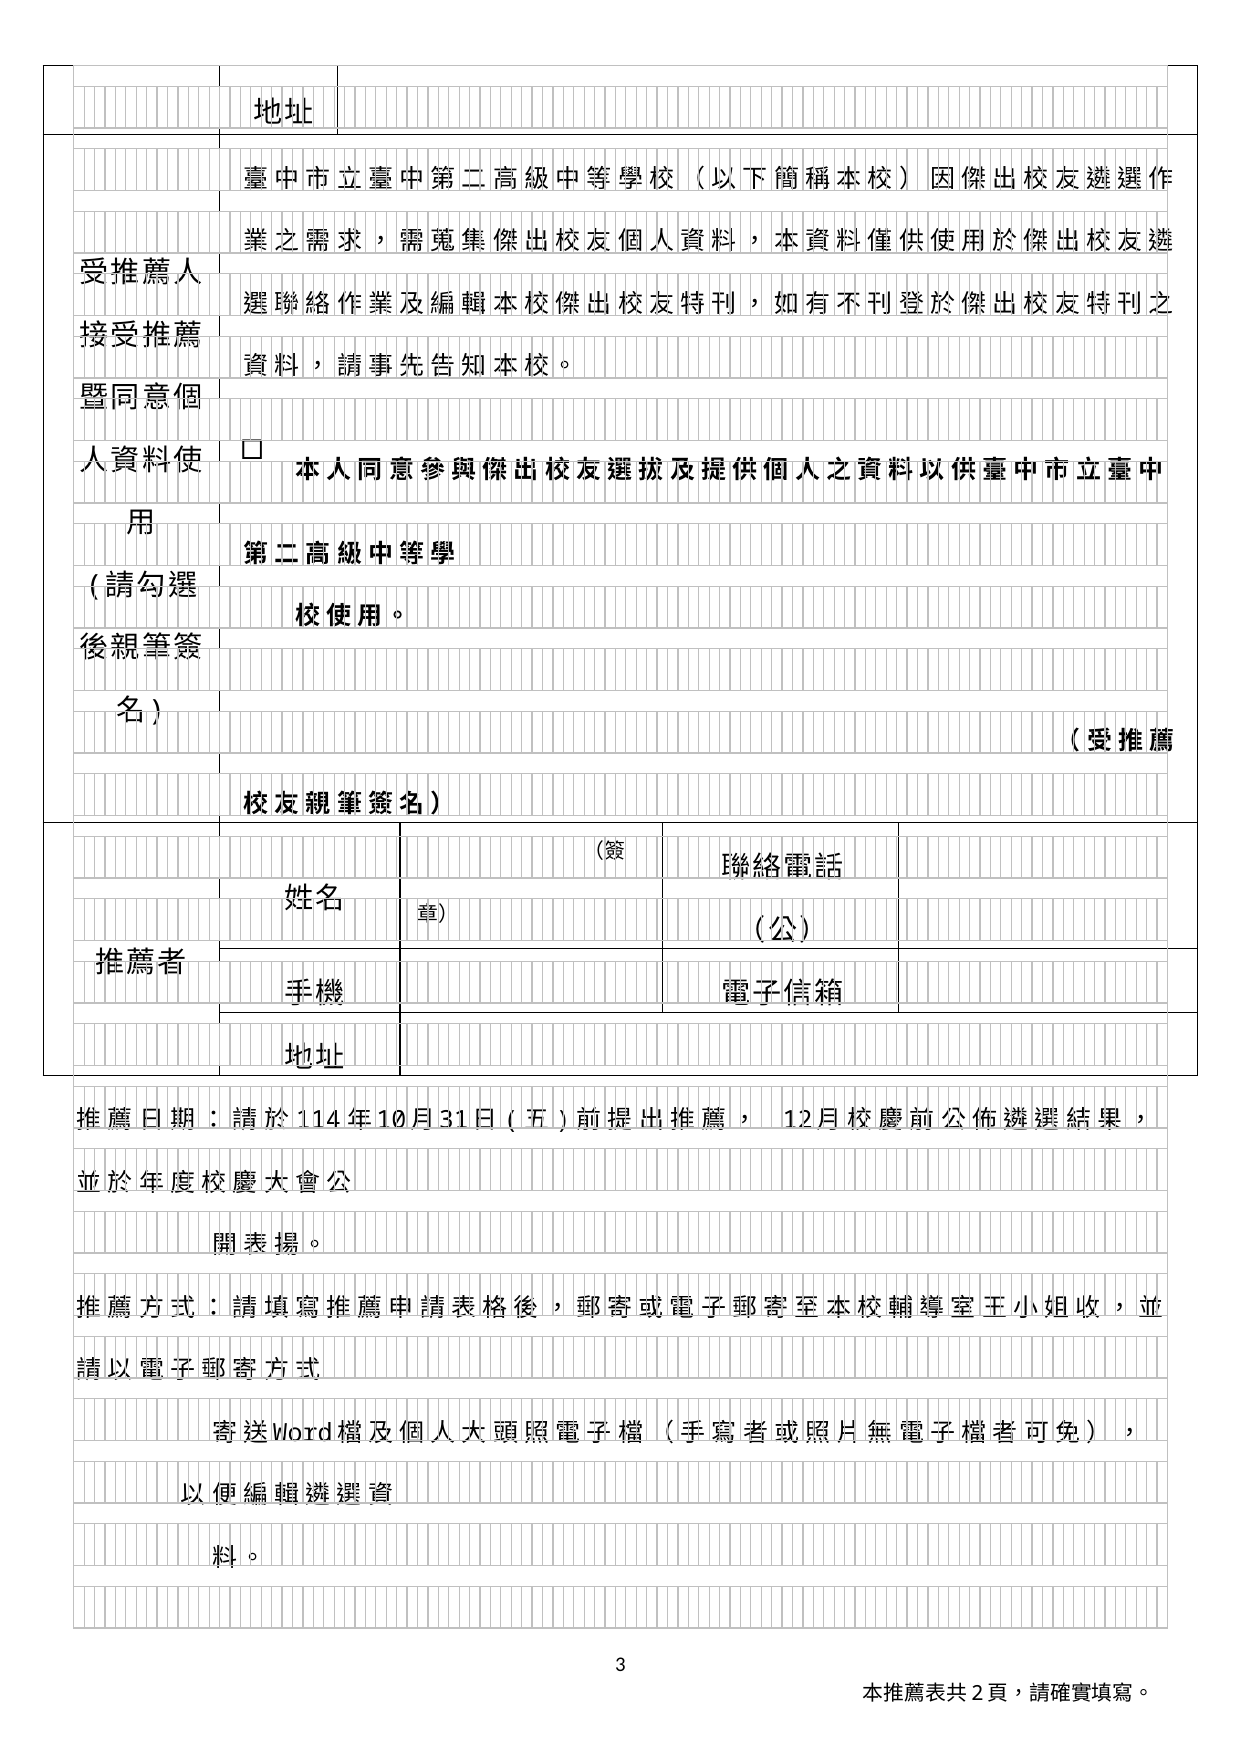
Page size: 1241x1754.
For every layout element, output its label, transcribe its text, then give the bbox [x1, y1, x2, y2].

table_cell [1168, 66, 1197, 133]
table_cell [887, 87, 896, 127]
table_cell 電子信箱 [814, 962, 823, 1002]
table_cell （簽章） [470, 899, 479, 940]
text 料。 [626, 1524, 636, 1565]
table_cell 電子信箱 [731, 962, 740, 980]
table_cell [887, 1024, 896, 1065]
table_cell [376, 87, 386, 127]
text 料。 [876, 1524, 886, 1565]
table_cell [1147, 1024, 1156, 1065]
text 開表揚。 [595, 1212, 604, 1252]
table_cell 聯絡電話（公） [668, 899, 677, 940]
table_cell 電子信箱 [835, 962, 844, 1002]
text 開表揚。 [658, 1212, 667, 1252]
table_cell [564, 1024, 573, 1065]
table_cell 臺中市立臺中第二高級中等學校（以下簡稱本校）因傑出校友遴選作業之需求，需蒐集傑出校友個人資料，本資料僅供使用於傑出校友遴選聯絡作業及編輯本校傑出校友特刊，如有不刊登於傑出校友特刊之資料，請事先告知本校。  本人同意參與傑出校友選拔及提供個人之資料以供臺中市立臺中第二高級中等學 校使用。 （受推薦校友親筆簽名） [220, 754, 1167, 773]
table_cell 地址 [231, 87, 240, 127]
table_cell [1022, 87, 1031, 127]
table_cell [1043, 1024, 1052, 1065]
table_cell （簽章） [585, 837, 594, 877]
text 料。 [189, 1524, 198, 1565]
table_cell [929, 837, 938, 877]
table_cell 姓名 [220, 837, 229, 877]
table_cell [960, 1024, 969, 1065]
table_cell [533, 962, 542, 1002]
table_cell 聯絡資料 [137, 87, 146, 127]
table_cell 推薦者 [116, 837, 125, 877]
table_cell 聯絡電話（公） [741, 899, 750, 940]
table_cell [814, 87, 823, 127]
table_cell [512, 1024, 521, 1065]
table_cell 推薦者 [147, 962, 156, 1002]
table_cell 聯絡電話（公） [720, 837, 729, 877]
table_cell [918, 87, 927, 127]
table_cell 推薦者 [179, 962, 188, 1002]
table_cell [585, 87, 594, 127]
text 開表揚。 [1137, 1212, 1146, 1252]
table_cell [981, 1024, 990, 1065]
text 料。 [173, 1524, 177, 1565]
table_cell 臺中市立臺中第二高級中等學校（以下簡稱本校）因傑出校友遴選作業之需求，需蒐集傑出校友個人資料，本資料僅供使用於傑出校友遴選聯絡作業及編輯本校傑出校友特刊，如有不刊登於傑出校友特刊之資料，請事先告知本校。  本人同意參與傑出校友選拔及提供個人之資料以供臺中市立臺中第二高級中等學 校使用。 （受推薦校友親筆簽名） [220, 691, 1167, 711]
table_cell 地址 [324, 1024, 334, 1065]
table_cell [626, 87, 636, 127]
table_cell 推薦者 [74, 879, 219, 898]
text 開表揚。 [470, 1212, 479, 1252]
table_cell （簽章） [460, 899, 469, 940]
table_cell 聯絡電話（公） [663, 879, 898, 898]
text 料。 [173, 1566, 1167, 1576]
table_cell 聯絡電話（公） [824, 837, 834, 877]
table_cell 手機 [356, 962, 365, 1002]
table_cell 聯絡電話（公） [762, 899, 771, 940]
table_cell [929, 899, 938, 940]
table_cell 聯絡電話（公） [814, 837, 823, 877]
table_cell 推薦者 [85, 899, 94, 940]
table_cell [606, 87, 615, 127]
text 料。 [460, 1524, 469, 1565]
table_cell [1043, 962, 1052, 1002]
table_cell 推薦者 [179, 1024, 188, 1065]
table_cell 聯絡資料 [106, 87, 115, 127]
table_cell 受推薦人接受推薦暨同意個人資料使用 (請勾選後親筆簽名) [74, 566, 219, 586]
text 料。 [595, 1524, 604, 1565]
table_cell [1137, 837, 1146, 877]
table_cell [595, 87, 604, 127]
text 開表揚。 [908, 1212, 917, 1252]
text 料。 [731, 1524, 740, 1565]
table_cell [1074, 837, 1084, 877]
table_cell [981, 962, 990, 1002]
table_cell 姓名 [323, 888, 334, 895]
table_cell [1085, 899, 1094, 940]
table_cell [533, 87, 542, 127]
table_cell [720, 87, 729, 127]
table_cell 推薦者 [95, 962, 104, 1002]
text 開表揚。 [512, 1212, 521, 1252]
text 料。 [173, 1514, 1167, 1523]
table_cell （簽章） [439, 899, 448, 940]
table_cell 推薦者 [74, 962, 84, 1002]
table_cell [554, 87, 563, 127]
table_cell [647, 87, 656, 127]
table_cell 地址 [324, 87, 334, 127]
table_cell 電子信箱 [824, 962, 834, 990]
text 料。 [251, 1524, 261, 1565]
table_cell （簽章） [658, 899, 662, 940]
table_cell 姓名 [231, 837, 240, 877]
table_cell 電子信箱 [845, 962, 854, 1002]
table_cell 推薦者 [158, 837, 167, 877]
table_cell [637, 1024, 646, 1065]
table_cell 推薦者 [106, 899, 115, 940]
table_cell 聯絡電話（公） [762, 837, 771, 877]
text 開表揚。 [856, 1212, 865, 1252]
table_cell 地址 [262, 1024, 271, 1065]
table_cell 推薦者 [85, 1024, 94, 1065]
table_cell 聯絡電話（公） [856, 837, 865, 877]
table_cell 聯絡資料 [74, 66, 219, 86]
table_cell [585, 1024, 594, 1065]
table_cell 聯絡電話（公） [887, 837, 896, 877]
text 開表揚。 [460, 1212, 469, 1252]
table_cell [1126, 962, 1136, 1002]
text 料。 [356, 1524, 365, 1565]
table_cell 推薦者 [95, 899, 104, 940]
table_cell [804, 1024, 813, 1065]
table_cell [1126, 899, 1136, 940]
text 料。 [376, 1524, 386, 1565]
table_cell 推薦者 [74, 1004, 219, 1023]
table_cell 手機 [241, 962, 250, 1002]
text 開表揚。 [981, 1212, 990, 1252]
table_cell [401, 1013, 1167, 1023]
table_cell [939, 87, 948, 127]
table_cell [856, 1024, 865, 1065]
table_cell [481, 962, 490, 1002]
text 開表揚。 [376, 1212, 386, 1252]
table_cell [1064, 899, 1073, 940]
table_cell （簽章） [401, 941, 662, 948]
table_cell （簽章） [564, 837, 573, 877]
text 開表揚。 [1043, 1212, 1052, 1252]
table_cell 手機 [262, 962, 271, 1002]
table_cell 姓名 [376, 899, 386, 940]
text 料。 [1137, 1524, 1146, 1565]
text 開表揚。 [533, 1212, 542, 1252]
table_cell 推薦者 [44, 823, 73, 1075]
table_cell [1001, 837, 1011, 877]
text 料。 [501, 1524, 511, 1565]
table_cell [564, 87, 573, 127]
text 料。 [981, 1524, 990, 1565]
text 料。 [1095, 1524, 1104, 1565]
table_cell [970, 87, 979, 127]
table_cell 地址 [356, 1024, 365, 1065]
text 開表揚。 [501, 1212, 511, 1252]
text 開表揚。 [418, 1212, 427, 1252]
table_cell 姓名 [335, 837, 344, 877]
table_cell 臺中市立臺中第二高級中等學校（以下簡稱本校）因傑出校友遴選作業之需求，需蒐集傑出校友個人資料，本資料僅供使用於傑出校友遴選聯絡作業及編輯本校傑出校友特刊，如有不刊登於傑出校友特刊之資料，請事先告知本校。  本人同意參與傑出校友選拔及提供個人之資料以供臺中市立臺中第二高級中等學 校使用。 （受推薦校友親筆簽名） [220, 316, 1167, 336]
table_cell 地址 [345, 1024, 354, 1065]
text 料。 [1033, 1524, 1042, 1565]
text 料。 [720, 1524, 729, 1565]
table_cell [338, 87, 344, 127]
table_cell （簽章） [481, 837, 490, 877]
table_cell [512, 87, 521, 127]
table_cell [543, 962, 552, 1002]
table_cell （簽章） [522, 837, 531, 877]
table_cell [543, 1024, 552, 1065]
text 開表揚。 [866, 1212, 875, 1252]
table_cell [1106, 87, 1115, 127]
table_cell 電子信箱 [793, 985, 802, 1002]
table_cell 臺中市立臺中第二高級中等學校（以下簡稱本校）因傑出校友遴選作業之需求，需蒐集傑出校友個人資料，本資料僅供使用於傑出校友遴選聯絡作業及編輯本校傑出校友特刊，如有不刊登於傑出校友特刊之資料，請事先告知本校。  本人同意參與傑出校友選拔及提供個人之資料以供臺中市立臺中第二高級中等學 校使用。 （受推薦校友親筆簽名） [220, 441, 1167, 461]
table_cell （簽章） [401, 899, 406, 940]
table_cell 推薦者 [179, 837, 188, 877]
table_cell [751, 1024, 761, 1065]
text 料。 [418, 1524, 427, 1565]
table_cell 聯絡電話（公） [845, 837, 854, 877]
text 開表揚。 [231, 1212, 240, 1252]
table_cell 手機 [220, 1004, 399, 1012]
table_cell （簽章） [418, 920, 427, 940]
table_cell [1085, 837, 1094, 877]
table_cell [970, 962, 979, 1002]
table_cell [1074, 899, 1084, 940]
text 開表揚。 [929, 1212, 938, 1252]
table_cell 聯絡電話（公） [835, 837, 844, 877]
text 料。 [283, 1524, 292, 1565]
table_cell [981, 87, 990, 127]
table_cell （簽章） [616, 837, 625, 877]
text 料。 [1147, 1524, 1156, 1565]
table_cell 地址 [283, 87, 292, 127]
table_cell 姓名 [335, 899, 344, 940]
table_cell 聯絡電話（公） [793, 837, 802, 854]
table_cell 手機 [293, 962, 302, 981]
table_cell 姓名 [220, 879, 399, 898]
table_cell [387, 87, 396, 127]
table_cell [1054, 899, 1063, 940]
table_cell 地址 [283, 1024, 292, 1065]
text 開表揚。 [762, 1212, 771, 1252]
text 開表揚。 [970, 1212, 979, 1252]
table_cell 姓名 [366, 899, 375, 940]
table_cell 受推薦人接受推薦暨同意個人資料使用 (請勾選後親筆簽名) [74, 254, 219, 273]
table_cell 聯絡資料 [116, 87, 125, 127]
text 開表揚。 [1095, 1212, 1104, 1252]
table_cell [1168, 1013, 1197, 1075]
table_cell （簽章） [449, 837, 459, 877]
table_cell 受推薦人接受推薦暨同意個人資料使用 (請勾選後親筆簽名) [74, 504, 219, 523]
table_cell [1033, 87, 1042, 127]
table_cell 推薦者 [106, 837, 115, 877]
text 開表揚。 [272, 1212, 281, 1252]
text 料。 [1043, 1524, 1052, 1565]
table_cell 推薦者 [137, 899, 146, 940]
table_cell [1106, 962, 1115, 1002]
table_cell [1085, 87, 1094, 127]
table_cell [783, 1024, 792, 1065]
table_cell [1064, 87, 1073, 127]
text 開表揚。 [616, 1212, 625, 1252]
text 開表揚。 [1158, 1212, 1167, 1252]
table_cell [658, 87, 667, 127]
table_cell [991, 87, 1000, 127]
table_cell [1022, 962, 1031, 1002]
table_cell [522, 962, 531, 1002]
text 料。 [1064, 1524, 1073, 1565]
table_cell [345, 87, 354, 127]
table_cell （簽章） [658, 837, 662, 877]
table_cell 推薦者 [116, 1024, 125, 1065]
table_cell 姓名 [262, 899, 271, 940]
table_cell [918, 899, 927, 940]
table_cell [522, 87, 531, 127]
table_cell [1085, 962, 1094, 1002]
table_cell 聯絡資料 [147, 87, 156, 127]
table_cell 聯絡資料 [189, 87, 198, 127]
text 開表揚。 [574, 1212, 584, 1252]
table_cell 姓名 [387, 899, 396, 940]
text 料。 [397, 1524, 406, 1565]
table_cell [804, 87, 813, 127]
table_cell [1106, 1024, 1115, 1065]
text 寄送Word檔及個人大頭照電子檔（手寫者或照片無電子檔者可免），以便編輯遴選資 [173, 1389, 1167, 1398]
table_cell [1147, 837, 1156, 877]
text 開表揚。 [564, 1212, 573, 1252]
table_cell 推薦者 [158, 1024, 167, 1065]
table_cell 聯絡電話（公） [741, 837, 750, 877]
table_cell [991, 837, 1000, 877]
table_cell [1106, 899, 1115, 940]
table_cell 推薦者 [147, 1024, 156, 1065]
table_cell [1085, 1024, 1094, 1065]
table_cell 推薦者 [137, 1024, 146, 1065]
table_cell [981, 899, 990, 940]
table_cell 姓名 [345, 837, 354, 877]
table_cell [418, 1024, 427, 1065]
table_cell 受推薦人接受推薦暨同意個人資料使用 (請勾選後親筆簽名) [74, 191, 219, 211]
table_cell 聯絡資料 [179, 87, 188, 127]
table_cell 推薦者 [74, 1066, 219, 1075]
table_cell [1022, 837, 1031, 877]
text 料。 [699, 1524, 709, 1565]
table_cell 地址 [314, 87, 323, 127]
table_cell 推薦者 [189, 837, 198, 877]
text 料。 [835, 1524, 844, 1565]
table_cell [918, 1024, 927, 1065]
table_cell 臺中市立臺中第二高級中等學校（以下簡稱本校）因傑出校友遴選作業之需求，需蒐集傑出校友個人資料，本資料僅供使用於傑出校友遴選聯絡作業及編輯本校傑出校友特刊，如有不刊登於傑出校友特刊之資料，請事先告知本校。  本人同意參與傑出校友選拔及提供個人之資料以供臺中市立臺中第二高級中等學 校使用。 （受推薦校友親筆簽名） [220, 135, 1167, 148]
table_cell （簽章） [585, 899, 594, 940]
table_cell 臺中市立臺中第二高級中等學校（以下簡稱本校）因傑出校友遴選作業之需求，需蒐集傑出校友個人資料，本資料僅供使用於傑出校友遴選聯絡作業及編輯本校傑出校友特刊，如有不刊登於傑出校友特刊之資料，請事先告知本校。  本人同意參與傑出校友選拔及提供個人之資料以供臺中市立臺中第二高級中等學 校使用。 （受推薦校友親筆簽名） [1168, 135, 1197, 822]
table_cell 推薦者 [74, 823, 219, 836]
table_cell 臺中市立臺中第二高級中等學校（以下簡稱本校）因傑出校友遴選作業之需求，需蒐集傑出校友個人資料，本資料僅供使用於傑出校友遴選聯絡作業及編輯本校傑出校友特刊，如有不刊登於傑出校友特刊之資料，請事先告知本校。  本人同意參與傑出校友選拔及提供個人之資料以供臺中市立臺中第二高級中等學 校使用。 （受推薦校友親筆簽名） [220, 629, 1167, 648]
text 料。 [1116, 1524, 1125, 1565]
table_cell 地址 [272, 87, 281, 122]
table_cell （簽章） [429, 899, 438, 940]
table_cell 地址 [376, 1024, 386, 1065]
table_cell [1022, 1024, 1031, 1065]
table_cell 姓名 [366, 837, 375, 877]
text 開表揚。 [387, 1212, 396, 1252]
table_cell 手機 [327, 995, 334, 1002]
table_cell [460, 1024, 469, 1065]
text 開表揚。 [179, 1212, 188, 1252]
table_cell [429, 962, 438, 1002]
text 開表揚。 [668, 1212, 677, 1252]
text 開表揚。 [220, 1212, 229, 1243]
table_cell [501, 962, 511, 1002]
text 料。 [1022, 1524, 1031, 1565]
text 開表揚。 [1116, 1212, 1125, 1252]
text 料。 [658, 1524, 667, 1565]
table_cell 聯絡電話（公） [866, 837, 875, 877]
text 料。 [751, 1524, 761, 1565]
text 料。 [387, 1524, 396, 1565]
table_cell 地址 [335, 1024, 344, 1065]
table_cell [1074, 87, 1084, 127]
table_cell 臺中市立臺中第二高級中等學校（以下簡稱本校）因傑出校友遴選作業之需求，需蒐集傑出校友個人資料，本資料僅供使用於傑出校友遴選聯絡作業及編輯本校傑出校友特刊，如有不刊登於傑出校友特刊之資料，請事先告知本校。  本人同意參與傑出校友選拔及提供個人之資料以供臺中市立臺中第二高級中等學 校使用。 （受推薦校友親筆簽名） [220, 504, 1167, 523]
text 料。 [970, 1524, 979, 1565]
text 料。 [533, 1524, 542, 1565]
text 寄送Word檔及個人大頭照電子檔（手寫者或照片無電子檔者可免），以便編輯遴選資 [173, 1441, 1167, 1461]
table_cell 電子信箱 [856, 962, 865, 1002]
table_cell [554, 1024, 563, 1065]
table_cell [366, 87, 375, 127]
text 開表揚。 [689, 1212, 698, 1252]
table_cell 電子信箱 [762, 962, 771, 980]
table_cell 電子信箱 [663, 1004, 898, 1012]
table_cell [449, 87, 459, 127]
text 料。 [491, 1524, 500, 1565]
table_cell [1137, 1024, 1146, 1065]
text 料。 [804, 1524, 813, 1565]
table_cell 手機 [376, 962, 386, 1002]
table_cell [1033, 899, 1042, 940]
table_cell [1064, 837, 1073, 877]
table_cell （簽章） [481, 899, 490, 940]
table_cell [616, 962, 625, 1002]
text 推薦方式：請填寫推薦申請表格後，郵寄或電子郵寄至本校輔導室王小姐收，並請以電子郵寄方式 [74, 1264, 1167, 1273]
table_cell 手機 [366, 962, 375, 1002]
table_cell [1168, 949, 1197, 1012]
table_cell [595, 1024, 604, 1065]
table_cell 地址 [220, 1066, 399, 1075]
table_cell （簽章） [574, 899, 584, 940]
table_cell 聯絡電話（公） [710, 837, 719, 877]
table_cell [1137, 962, 1146, 1002]
table_cell 地址 [272, 122, 281, 127]
table_cell （簽章） [637, 899, 646, 940]
table_cell [856, 87, 865, 127]
text 開表揚。 [293, 1212, 302, 1252]
table_cell [1095, 962, 1104, 1002]
text 料。 [439, 1524, 448, 1565]
table_cell [731, 87, 740, 127]
text 料。 [1085, 1524, 1094, 1565]
table_cell 地址 [251, 1024, 261, 1065]
table_cell 聯絡電話（公） [804, 899, 813, 940]
table_cell （簽章） [647, 899, 656, 940]
table_cell 聯絡電話（公） [783, 899, 792, 923]
table_cell [418, 962, 427, 1002]
text 料。 [272, 1524, 281, 1565]
text 開表揚。 [1022, 1212, 1031, 1252]
text 料。 [241, 1524, 250, 1565]
text 料。 [637, 1524, 646, 1565]
table_cell [908, 899, 917, 940]
table_cell [1043, 837, 1052, 877]
table_cell 姓名 [324, 909, 334, 940]
table_cell [616, 87, 625, 127]
table_cell 推薦者 [168, 899, 177, 940]
table_cell 推薦者 [74, 941, 219, 961]
text 開表揚。 [1126, 1212, 1136, 1252]
table_cell [1158, 837, 1167, 877]
table_cell [401, 1004, 662, 1012]
table_cell [720, 1024, 729, 1065]
table_cell [1116, 962, 1125, 1002]
table_cell [793, 87, 802, 127]
text 開表揚。 [397, 1212, 406, 1252]
text 推薦方式：請填寫推薦申請表格後，郵寄或電子郵寄至本校輔導室王小姐收，並請以電子郵寄方式 [74, 1316, 1167, 1336]
table_cell 電子信箱 [876, 962, 886, 1002]
table_cell 聯絡電話（公） [731, 899, 740, 940]
text 料。 [345, 1524, 354, 1565]
table_cell 地址 [251, 87, 261, 127]
table_cell [1054, 1024, 1063, 1065]
text 料。 [554, 1524, 563, 1565]
table_cell [783, 87, 792, 127]
table_cell [439, 962, 448, 1002]
table_cell [1095, 899, 1104, 940]
table_cell 姓名 [220, 823, 399, 836]
text 料。 [293, 1524, 302, 1565]
text 開表揚。 [173, 1212, 177, 1252]
table_cell [731, 1024, 740, 1065]
table_cell [626, 962, 636, 1002]
text 開表揚。 [679, 1212, 688, 1252]
text 開表揚。 [356, 1212, 365, 1252]
table_cell 聯絡電話（公） [887, 899, 896, 940]
table_cell [1012, 962, 1021, 1002]
table_cell 受推薦人接受推薦暨同意個人資料使用 (請勾選後親筆簽名) [74, 135, 219, 148]
table_cell （簽章） [533, 899, 542, 940]
text 料。 [324, 1524, 334, 1565]
text 開表揚。 [845, 1212, 854, 1252]
table_cell 推薦者 [189, 899, 198, 940]
table_cell [793, 1024, 802, 1065]
table_cell [418, 87, 427, 127]
text 料。 [179, 1524, 188, 1565]
table_cell [1043, 899, 1052, 940]
table_cell 姓名 [356, 837, 365, 877]
text 料。 [1001, 1524, 1011, 1565]
table_cell （簽章） [418, 837, 427, 877]
table_cell [929, 1024, 938, 1065]
table_cell [1033, 837, 1042, 877]
text 料。 [1074, 1524, 1084, 1565]
text 料。 [366, 1524, 375, 1565]
table_cell [918, 837, 927, 877]
table_cell [1054, 837, 1063, 877]
table_cell 地址 [293, 1055, 297, 1065]
table_cell 電子信箱 [699, 962, 709, 1002]
table_cell 推薦者 [95, 837, 104, 877]
table_cell [991, 1024, 1000, 1065]
text 開表揚。 [949, 1212, 959, 1252]
table_cell 姓名 [314, 837, 323, 877]
table_cell [1064, 962, 1073, 1002]
table_cell [970, 1024, 979, 1065]
table_cell 聯絡電話（公） [731, 837, 740, 877]
text 開表揚。 [210, 1212, 219, 1252]
text 開表揚。 [366, 1212, 375, 1252]
table_cell [429, 1024, 438, 1065]
table_cell （簽章） [595, 899, 604, 940]
text 開表揚。 [241, 1212, 250, 1252]
table_cell 聯絡電話（公） [783, 837, 792, 877]
table_cell [1137, 899, 1146, 940]
table_cell （簽章） [401, 837, 406, 877]
text 料。 [210, 1524, 219, 1565]
table_cell 聯絡資料 [210, 87, 219, 127]
table_cell [899, 879, 1167, 898]
table_cell [689, 87, 698, 127]
table_cell 手機 [345, 962, 354, 1002]
table_cell [501, 1024, 511, 1065]
table_cell [1064, 1024, 1073, 1065]
table_cell [449, 962, 459, 1002]
table_cell 受推薦人接受推薦暨同意個人資料使用 (請勾選後親筆簽名) [74, 379, 219, 398]
table_cell （簽章） [491, 837, 500, 877]
table_cell 聯絡資料 [74, 87, 84, 127]
table_cell [554, 962, 563, 1002]
table_cell 推薦者 [168, 973, 177, 1002]
text 料。 [408, 1524, 417, 1565]
table_cell 手機 [324, 962, 334, 994]
text 開表揚。 [699, 1212, 709, 1252]
table_cell 推薦者 [199, 962, 209, 1002]
table_cell [408, 87, 417, 127]
table_cell [356, 87, 365, 127]
table_cell 電子信箱 [751, 962, 761, 1002]
table_cell [491, 1024, 500, 1065]
table_cell [501, 87, 511, 127]
table_cell （簽章） [606, 899, 615, 940]
table_cell 聯絡電話（公） [679, 837, 688, 877]
table_cell 推薦者 [116, 899, 125, 940]
table_cell 姓名 [251, 899, 261, 940]
table_cell 聯絡電話（公） [824, 899, 834, 940]
text 開表揚。 [991, 1212, 1000, 1252]
table_cell 姓名 [283, 837, 292, 877]
text 料。 [606, 1524, 615, 1565]
table_cell 受推薦人接受推薦暨同意個人資料使用 (請勾選後親筆簽名) [74, 816, 219, 822]
text 寄送Word檔及個人大頭照電子檔（手寫者或照片無電子檔者可免），以便編輯遴選資 [173, 1504, 1167, 1514]
table_cell 電子信箱 [793, 962, 802, 983]
table_cell [1095, 1024, 1104, 1065]
text 開表揚。 [345, 1212, 354, 1252]
table_cell [1116, 837, 1125, 877]
table_cell 手機 [304, 962, 313, 1002]
table_cell （簽章） [616, 899, 625, 940]
table_cell [491, 962, 500, 1002]
table_cell 地址 [262, 110, 271, 127]
table_cell [981, 837, 990, 877]
table_cell [679, 1024, 688, 1065]
table_cell 聯絡電話（公） [876, 837, 886, 877]
text 開表揚。 [324, 1212, 334, 1252]
table_cell [960, 962, 969, 1002]
table_cell 電子信箱 [772, 962, 781, 1002]
text 開表揚。 [1085, 1212, 1094, 1252]
table_cell 姓名 [293, 837, 302, 877]
table_cell [1158, 87, 1167, 127]
table_cell 聯絡電話（公） [663, 899, 667, 940]
table_cell [1147, 962, 1156, 1002]
table_cell 手機 [387, 962, 396, 1002]
table_cell （簽章） [564, 899, 573, 940]
table_cell [960, 837, 969, 877]
table_cell 地址 [220, 1013, 399, 1023]
table_cell （簽章） [595, 837, 604, 877]
text 開表揚。 [918, 1212, 927, 1252]
table_cell [574, 87, 584, 127]
text 開表揚。 [835, 1212, 844, 1252]
table_cell 地址 [304, 87, 313, 127]
table_cell （簽章） [401, 879, 662, 898]
table_cell 聯絡電話（公） [663, 823, 898, 836]
table_cell 受推薦人接受推薦暨同意個人資料使用 (請勾選後親筆簽名) [74, 691, 219, 711]
table_cell [1116, 899, 1125, 940]
table_cell 推薦者 [106, 962, 115, 1002]
table_cell [772, 87, 781, 127]
text 開表揚。 [173, 1201, 1167, 1211]
table_cell [991, 899, 1000, 940]
text 開表揚。 [720, 1212, 729, 1252]
table_cell 姓名 [324, 837, 334, 877]
text 料。 [314, 1524, 323, 1565]
table_cell [699, 1024, 709, 1065]
table_cell （簽章） [606, 848, 615, 877]
table_cell [1147, 87, 1156, 127]
text 料。 [991, 1524, 1000, 1565]
table_cell [710, 1024, 719, 1065]
table_cell [616, 1024, 625, 1065]
table_cell [939, 962, 948, 1002]
table_cell 地址 [293, 87, 302, 121]
table_cell 電子信箱 [689, 962, 698, 1002]
table_cell [1116, 1024, 1125, 1065]
text 開表揚。 [741, 1212, 750, 1252]
table_cell （簽章） [501, 899, 511, 940]
table_cell （簽章） [439, 837, 448, 877]
text 開表揚。 [189, 1212, 198, 1252]
text 開表揚。 [554, 1212, 563, 1252]
table_cell [908, 87, 917, 127]
text 料。 [512, 1524, 521, 1565]
table_cell 推薦者 [126, 837, 136, 877]
table_cell 姓名 [241, 899, 250, 940]
table_cell 受推薦人接受推薦暨同意個人資料使用 (請勾選後親筆簽名) [74, 441, 219, 461]
text 開表揚。 [1106, 1212, 1115, 1252]
text 料。 [939, 1524, 948, 1565]
text 料。 [793, 1524, 802, 1565]
table_cell [668, 87, 677, 127]
table_cell [835, 87, 844, 127]
table_cell [449, 1024, 459, 1065]
table_cell [574, 1024, 584, 1065]
table_cell [689, 1024, 698, 1065]
text 料。 [574, 1524, 584, 1565]
table_cell 手機 [272, 962, 281, 1002]
text 料。 [762, 1524, 771, 1565]
table_cell 姓名 [220, 899, 229, 940]
table_cell 電子信箱 [866, 962, 875, 1002]
table_cell [429, 87, 438, 127]
table_cell 手機 [220, 962, 229, 1002]
table_cell 推薦者 [147, 837, 156, 877]
table_cell 地址 [314, 1024, 323, 1065]
text 開表揚。 [283, 1212, 292, 1242]
table_cell [1158, 962, 1167, 1002]
table_cell （簽章） [543, 899, 552, 940]
table_cell （簽章） [429, 837, 438, 877]
text 料。 [522, 1524, 531, 1565]
table_cell [1033, 1024, 1042, 1065]
table_cell 聯絡電話（公） [689, 899, 698, 940]
table_cell [899, 899, 906, 940]
table_cell 姓名 [251, 837, 261, 877]
table_cell [949, 899, 959, 940]
table_cell [991, 962, 1000, 1002]
table_cell [814, 1024, 823, 1065]
table_cell 手機 [220, 949, 399, 961]
text 料。 [585, 1524, 594, 1565]
table_cell [876, 1024, 886, 1065]
table_cell 推薦者 [210, 962, 219, 1002]
text 開表揚。 [626, 1212, 636, 1252]
table_cell [939, 899, 948, 940]
text 開表揚。 [710, 1212, 719, 1252]
table_cell （簽章） [418, 899, 427, 909]
table_cell （簽章） [637, 837, 646, 877]
text 開表揚。 [543, 1212, 552, 1252]
text 料。 [908, 1524, 917, 1565]
table_cell 電子信箱 [783, 962, 792, 1002]
table_cell [574, 962, 584, 1002]
table_cell [824, 87, 834, 127]
table_cell [1116, 87, 1125, 127]
table_cell [1033, 962, 1042, 1002]
text 料。 [856, 1524, 865, 1565]
table_cell [918, 962, 927, 1002]
table_cell 臺中市立臺中第二高級中等學校（以下簡稱本校）因傑出校友遴選作業之需求，需蒐集傑出校友個人資料，本資料僅供使用於傑出校友遴選聯絡作業及編輯本校傑出校友特刊，如有不刊登於傑出校友特刊之資料，請事先告知本校。  本人同意參與傑出校友選拔及提供個人之資料以供臺中市立臺中第二高級中等學 校使用。 （受推薦校友親筆簽名） [220, 254, 1167, 273]
table_cell 聯絡電話（公） [835, 899, 844, 940]
text 料。 [689, 1524, 698, 1565]
table_cell [1012, 87, 1021, 127]
text 料。 [887, 1524, 896, 1565]
text 開表揚。 [804, 1212, 813, 1252]
text 料。 [199, 1524, 209, 1565]
table_cell 聯絡電話（公） [866, 899, 875, 940]
table_cell [1054, 87, 1063, 127]
table_cell （簽章） [449, 899, 459, 940]
text 開表揚。 [772, 1212, 781, 1252]
table_cell [1012, 1024, 1021, 1065]
text 開表揚。 [439, 1212, 448, 1252]
table_cell [741, 87, 750, 127]
table_cell 聯絡電話（公） [699, 899, 709, 940]
table_cell 姓名 [283, 899, 292, 940]
table_cell 聯絡電話（公） [663, 837, 667, 877]
text 開表揚。 [199, 1212, 209, 1252]
table_cell [595, 962, 604, 1002]
table_cell 姓名 [345, 899, 354, 940]
table_cell [1012, 837, 1021, 877]
table_cell 推薦者 [116, 962, 125, 1002]
table_cell 聯絡電話（公） [689, 837, 698, 877]
table_cell 姓名 [356, 899, 365, 940]
table_cell [899, 941, 1167, 948]
table_cell [470, 1024, 479, 1065]
text 開表揚。 [522, 1212, 531, 1252]
table_cell 聯絡電話（公） [679, 899, 688, 940]
text 料。 [710, 1524, 719, 1565]
table_cell [960, 899, 969, 940]
table_cell 受推薦人接受推薦暨同意個人資料使用 (請勾選後親筆簽名) [74, 754, 219, 773]
text 開表揚。 [814, 1212, 823, 1252]
table_cell 聯絡電話（公） [804, 837, 813, 877]
table_cell [397, 87, 406, 127]
text 開表揚。 [1012, 1212, 1021, 1252]
table_cell 地址 [387, 1024, 396, 1065]
table_cell 聯絡電話（公） [720, 899, 729, 940]
table_cell 聯絡資料 [168, 87, 177, 127]
text 開表揚。 [939, 1212, 948, 1252]
table_cell 手機 [283, 962, 292, 1002]
table_cell 電子信箱 [710, 962, 719, 1002]
table_cell [522, 1024, 531, 1065]
text 開表揚。 [887, 1212, 896, 1252]
table_cell 臺中市立臺中第二高級中等學校（以下簡稱本校）因傑出校友遴選作業之需求，需蒐集傑出校友個人資料，本資料僅供使用於傑出校友遴選聯絡作業及編輯本校傑出校友特刊，如有不刊登於傑出校友特刊之資料，請事先告知本校。  本人同意參與傑出校友選拔及提供個人之資料以供臺中市立臺中第二高級中等學 校使用。 （受推薦校友親筆簽名） [220, 191, 1167, 211]
table_cell 聯絡資料 [158, 87, 167, 127]
table_cell [606, 962, 615, 1002]
table_cell 電子信箱 [663, 962, 667, 1002]
text 開表揚。 [314, 1212, 323, 1252]
table_cell [970, 899, 979, 940]
table_cell [1168, 823, 1197, 948]
table_cell （簽章） [533, 837, 542, 877]
text 料。 [304, 1524, 313, 1565]
table_cell [401, 1066, 1167, 1075]
table_cell 推薦者 [74, 899, 84, 940]
table_cell 地址 [220, 129, 337, 133]
table_cell 推薦者 [189, 962, 198, 1002]
table_cell （簽章） [408, 837, 417, 877]
text 開表揚。 [251, 1244, 261, 1252]
table_cell [408, 1024, 417, 1065]
table_cell [939, 1024, 948, 1065]
table_cell 聯絡電話（公） [751, 837, 761, 877]
table_cell 推薦者 [126, 1024, 136, 1065]
table_cell 聯絡電話（公） [783, 918, 792, 938]
table_cell [401, 1024, 406, 1065]
table_cell 聯絡電話（公） [876, 899, 886, 940]
text 料。 [262, 1524, 271, 1565]
table_cell [751, 87, 761, 127]
text 料。 [1158, 1524, 1167, 1565]
table_cell [1158, 899, 1167, 940]
table_cell 推薦者 [199, 899, 209, 940]
table_cell 電子信箱 [804, 962, 813, 1002]
table_cell [533, 1024, 542, 1065]
table_cell 手機 [231, 962, 240, 1002]
table_cell [1106, 837, 1115, 877]
table_cell 姓名 [327, 900, 334, 907]
text 料。 [866, 1524, 875, 1565]
table_cell [338, 66, 1167, 86]
table_cell [606, 1024, 615, 1065]
table_cell 地址 [272, 1024, 281, 1065]
table_cell 推薦者 [147, 899, 156, 940]
text 料。 [220, 1524, 229, 1561]
text 開表揚。 [449, 1212, 459, 1252]
text 推薦方式：請填寫推薦申請表格後，郵寄或電子郵寄至本校輔導室王小姐收，並請以電子郵寄方式 [74, 1379, 1167, 1389]
table_cell 地址 [241, 1024, 250, 1065]
table_cell 姓名 [272, 899, 281, 940]
table_cell 受推薦人接受推薦暨同意個人資料使用 (請勾選後親筆簽名) [74, 629, 219, 648]
table_cell 聯絡電話（公） [772, 899, 781, 938]
table_cell 受推薦人接受推薦暨同意個人資料使用 (請勾選後親筆簽名) [44, 135, 73, 822]
table_cell [439, 1024, 448, 1065]
table_cell （簽章） [401, 823, 662, 836]
table_cell [658, 962, 662, 1002]
table_cell [908, 1024, 917, 1065]
table_cell [762, 87, 771, 127]
table_cell [876, 87, 886, 127]
text 料。 [470, 1524, 479, 1565]
text 料。 [429, 1524, 438, 1565]
text 料。 [897, 1524, 906, 1565]
table_cell 地址 [262, 87, 271, 109]
table_cell 聯絡電話（公） [856, 899, 865, 940]
table_cell [1022, 899, 1031, 940]
table_cell [699, 87, 709, 127]
table_cell 姓名 [272, 837, 281, 877]
table_cell 推薦者 [74, 1024, 84, 1065]
table_cell [338, 129, 1167, 133]
table_cell [1126, 87, 1136, 127]
table_cell [949, 962, 959, 1002]
table_cell （簽章） [554, 837, 563, 877]
table_cell [845, 87, 854, 127]
table_cell （簽章） [501, 837, 511, 877]
text 開表揚。 [251, 1212, 261, 1234]
table_cell 推薦者 [210, 837, 219, 877]
table_cell [929, 962, 938, 1002]
table_cell [470, 962, 479, 1002]
table_cell 推薦者 [168, 1024, 177, 1065]
table_cell [929, 87, 938, 127]
text 料。 [543, 1524, 552, 1565]
table_cell [470, 87, 479, 127]
table_cell 地址 [220, 66, 337, 86]
table_cell [899, 962, 906, 1002]
text 開表揚。 [304, 1212, 313, 1252]
table_cell （簽章） [626, 837, 636, 877]
table_cell [1001, 1024, 1011, 1065]
text 開表揚。 [262, 1212, 271, 1252]
text 料。 [783, 1524, 792, 1565]
table_cell 聯絡電話（公） [699, 837, 709, 877]
text 料。 [679, 1524, 688, 1565]
table_cell 聯絡電話（公） [814, 899, 823, 940]
table_cell [481, 1024, 490, 1065]
text 料。 [449, 1524, 459, 1565]
text 料。 [960, 1524, 969, 1565]
table_cell [401, 949, 662, 961]
table_cell 聯絡電話（公） [845, 899, 854, 940]
text 開表揚。 [335, 1212, 344, 1252]
table_cell [741, 1024, 750, 1065]
table_cell [762, 1024, 771, 1065]
table_cell [897, 87, 906, 127]
table_cell 地址 [366, 1024, 375, 1065]
table_cell 推薦者 [95, 1024, 104, 1065]
text 開表揚。 [429, 1212, 438, 1252]
text 開表揚。 [1147, 1212, 1156, 1252]
table_cell [658, 1024, 667, 1065]
text 開表揚。 [876, 1212, 886, 1252]
table_cell [1001, 899, 1011, 940]
text 料。 [564, 1524, 573, 1565]
table_cell [908, 962, 917, 1002]
table_cell 地址 [220, 87, 229, 127]
table_cell [899, 823, 1167, 836]
table_cell 姓名 [262, 837, 271, 877]
table_cell [1095, 87, 1104, 127]
table_cell 聯絡電話（公） [793, 899, 802, 940]
table_cell 推薦者 [168, 837, 177, 877]
table_cell [668, 1024, 677, 1065]
table_cell [1126, 837, 1136, 877]
table_cell （簽章） [626, 899, 636, 940]
table_cell 電子信箱 [741, 962, 750, 1002]
table_cell [512, 962, 521, 1002]
table_cell [772, 1024, 781, 1065]
table_cell [866, 1024, 875, 1065]
table_cell 臺中市立臺中第二高級中等學校（以下簡稱本校）因傑出校友遴選作業之需求，需蒐集傑出校友個人資料，本資料僅供使用於傑出校友遴選聯絡作業及編輯本校傑出校友特刊，如有不刊登於傑出校友特刊之資料，請事先告知本校。  本人同意參與傑出校友選拔及提供個人之資料以供臺中市立臺中第二高級中等學 校使用。 （受推薦校友親筆簽名） [220, 379, 1167, 398]
table_cell 推薦者 [74, 837, 84, 877]
table_cell [1074, 962, 1084, 1002]
text 推薦日期：請於114年10月31日(五)前提出推薦， 12月校慶前公佈遴選結果，並於年度校慶大會公 [74, 1129, 1167, 1148]
table_cell （簽章） [543, 837, 552, 877]
text 開表揚。 [960, 1212, 969, 1252]
table_cell 推薦者 [199, 837, 209, 877]
text 料。 [1106, 1524, 1115, 1565]
table_cell 電子信箱 [668, 962, 677, 1002]
text 料。 [647, 1524, 656, 1565]
table_cell 姓名 [220, 941, 399, 948]
table_cell 聯絡資料 [44, 66, 73, 133]
table_cell 推薦者 [137, 837, 146, 877]
table_cell [1137, 87, 1146, 127]
table_cell 地址 [293, 1024, 302, 1054]
table_cell 姓名 [304, 899, 313, 940]
table_cell 聯絡資料 [199, 87, 209, 127]
text 開表揚。 [647, 1212, 656, 1252]
table_cell [1043, 87, 1052, 127]
table_cell [481, 87, 490, 127]
text 料。 [918, 1524, 927, 1565]
table_cell [564, 962, 573, 1002]
text 料。 [814, 1524, 823, 1565]
table_cell 聯絡資料 [95, 87, 104, 127]
text 開表揚。 [1074, 1212, 1084, 1252]
table_cell [647, 1024, 656, 1065]
table_cell 手機 [251, 962, 261, 1002]
table_cell [949, 837, 959, 877]
table_cell [866, 87, 875, 127]
text 開表揚。 [824, 1212, 834, 1252]
text 開表揚。 [491, 1212, 500, 1252]
table_cell [585, 962, 594, 1002]
table_cell 推薦者 [126, 962, 136, 1002]
table_cell 姓名 [376, 837, 386, 877]
table_cell [835, 1024, 844, 1065]
table_cell [647, 962, 656, 1002]
table_cell [949, 87, 959, 127]
table_cell 姓名 [304, 837, 313, 877]
text 料。 [1126, 1524, 1136, 1565]
table_cell 地址 [241, 87, 250, 127]
table_cell （簽章） [512, 899, 521, 940]
table_cell 推薦者 [85, 837, 94, 877]
table_cell （簽章） [522, 899, 531, 940]
table_cell [1126, 1024, 1136, 1065]
text 開表揚。 [585, 1212, 594, 1252]
text 開表揚。 [408, 1212, 417, 1252]
table_cell 聯絡資料 [126, 87, 136, 127]
text 料。 [929, 1524, 938, 1565]
table_cell 地址 [220, 1024, 229, 1065]
text 料。 [481, 1524, 490, 1565]
table_cell [408, 962, 417, 1002]
table_cell [439, 87, 448, 127]
text 開表揚。 [731, 1212, 740, 1252]
text 開表揚。 [481, 1212, 490, 1252]
table_cell [1012, 899, 1021, 940]
table_cell 聯絡電話（公） [668, 837, 677, 877]
table_cell 姓名 [293, 899, 302, 940]
table_cell [1095, 837, 1104, 877]
table_cell 推薦者 [106, 1024, 115, 1065]
text 推薦日期：請於114年10月31日(五)前提出推薦， 12月校慶前公佈遴選結果，並於年度校慶大會公 [74, 1191, 1167, 1201]
table_cell [899, 949, 1167, 961]
table_cell 臺中市立臺中第二高級中等學校（以下簡稱本校）因傑出校友遴選作業之需求，需蒐集傑出校友個人資料，本資料僅供使用於傑出校友遴選聯絡作業及編輯本校傑出校友特刊，如有不刊登於傑出校友特刊之資料，請事先告知本校。  本人同意參與傑出校友選拔及提供個人之資料以供臺中市立臺中第二高級中等學 校使用。 （受推薦校友親筆簽名） [220, 566, 1167, 586]
text 開表揚。 [1064, 1212, 1073, 1252]
table_cell 臺中市立臺中第二高級中等學校（以下簡稱本校）因傑出校友遴選作業之需求，需蒐集傑出校友個人資料，本資料僅供使用於傑出校友遴選聯絡作業及編輯本校傑出校友特刊，如有不刊登於傑出校友特刊之資料，請事先告知本校。  本人同意參與傑出校友選拔及提供個人之資料以供臺中市立臺中第二高級中等學 校使用。 （受推薦校友親筆簽名） [220, 816, 1167, 822]
table_cell [970, 837, 979, 877]
table_cell [1001, 87, 1011, 127]
table_cell 電子信箱 [720, 962, 729, 1002]
table_cell 推薦者 [137, 968, 146, 1002]
table_cell 聯絡電話（公） [772, 837, 781, 877]
table_cell （簽章） [554, 899, 563, 940]
table_cell [845, 1024, 854, 1065]
text 開表揚。 [783, 1212, 792, 1252]
text 料。 [335, 1524, 344, 1565]
text 料。 [824, 1524, 834, 1565]
table_cell 姓名 [231, 899, 240, 940]
table_cell 電子信箱 [679, 962, 688, 1002]
table_cell 推薦者 [85, 962, 94, 1002]
table_cell 電子信箱 [887, 962, 896, 1002]
table_cell 聯絡電話（公） [751, 899, 761, 940]
table_cell 聯絡資料 [74, 129, 219, 133]
table_cell 姓名 [314, 899, 323, 940]
table_cell （簽章） [606, 837, 615, 848]
table_cell [710, 87, 719, 127]
text 料。 [616, 1524, 625, 1565]
table_cell [543, 87, 552, 127]
table_cell [460, 87, 469, 127]
text 開表揚。 [606, 1212, 615, 1252]
table_cell 地址 [304, 1024, 313, 1065]
table_cell [491, 87, 500, 127]
table_cell [949, 1024, 959, 1065]
table_cell [626, 1024, 636, 1065]
table_cell 受推薦人接受推薦暨同意個人資料使用 (請勾選後親筆簽名) [74, 316, 219, 336]
text 開表揚。 [1054, 1212, 1063, 1252]
table_cell [1054, 962, 1063, 1002]
text 料。 [949, 1524, 959, 1565]
table_cell （簽章） [460, 837, 469, 877]
table_cell 聯絡電話（公） [710, 899, 719, 940]
table_cell [1147, 899, 1156, 940]
table_cell [1158, 1024, 1167, 1065]
table_cell 推薦者 [179, 899, 188, 940]
text 開表揚。 [1001, 1212, 1011, 1252]
text 開表揚。 [1033, 1212, 1042, 1252]
text 料。 [1054, 1524, 1063, 1565]
text 開表揚。 [637, 1212, 646, 1252]
table_cell 電子信箱 [663, 949, 898, 961]
table_cell （簽章） [512, 837, 521, 877]
table_cell [899, 837, 906, 877]
table_cell [897, 1024, 906, 1065]
table_cell [1001, 962, 1011, 1002]
table_cell [939, 837, 948, 877]
table_cell [637, 87, 646, 127]
text 料。 [772, 1524, 781, 1565]
text 推薦日期：請於114年10月31日(五)前提出推薦， 12月校慶前公佈遴選結果，並於年度校慶大會公 [74, 1076, 1167, 1086]
text 料。 [231, 1524, 240, 1565]
table_cell （簽章） [470, 837, 479, 877]
table_cell （簽章） [647, 837, 656, 877]
text 開表揚。 [173, 1254, 1167, 1264]
table_cell 姓名 [241, 837, 250, 877]
table_cell 手機 [335, 962, 344, 1002]
table_cell 推薦者 [158, 964, 167, 1002]
table_cell 推薦者 [126, 899, 136, 940]
text 料。 [668, 1524, 677, 1565]
text 開表揚。 [897, 1212, 906, 1252]
text 開表揚。 [751, 1212, 761, 1252]
text 料。 [741, 1524, 750, 1565]
table_cell 推薦者 [210, 1024, 219, 1065]
table_cell 地址 [231, 1024, 240, 1065]
table_cell [401, 962, 406, 1002]
text 料。 [845, 1524, 854, 1565]
table_cell [824, 1024, 834, 1065]
table_cell [960, 87, 969, 127]
table_cell 推薦者 [189, 1024, 198, 1065]
table_cell [637, 962, 646, 1002]
table_cell 聯絡資料 [85, 87, 94, 127]
table_cell [1074, 1024, 1084, 1065]
table_cell 推薦者 [210, 899, 219, 940]
table_cell （簽章） [491, 899, 500, 940]
table_cell [460, 962, 469, 1002]
table_cell 姓名 [387, 837, 396, 877]
table_cell （簽章） [574, 837, 584, 877]
table_cell 推薦者 [158, 899, 167, 940]
table_cell 聯絡電話（公） [663, 941, 898, 948]
table_cell [899, 1004, 1167, 1012]
text 料。 [1012, 1524, 1021, 1565]
table_cell 手機 [314, 962, 323, 1002]
table_cell 推薦者 [199, 1024, 209, 1065]
table_cell [679, 87, 688, 127]
table_cell [908, 837, 917, 877]
table_cell （簽章） [408, 899, 417, 940]
text 開表揚。 [793, 1212, 802, 1252]
